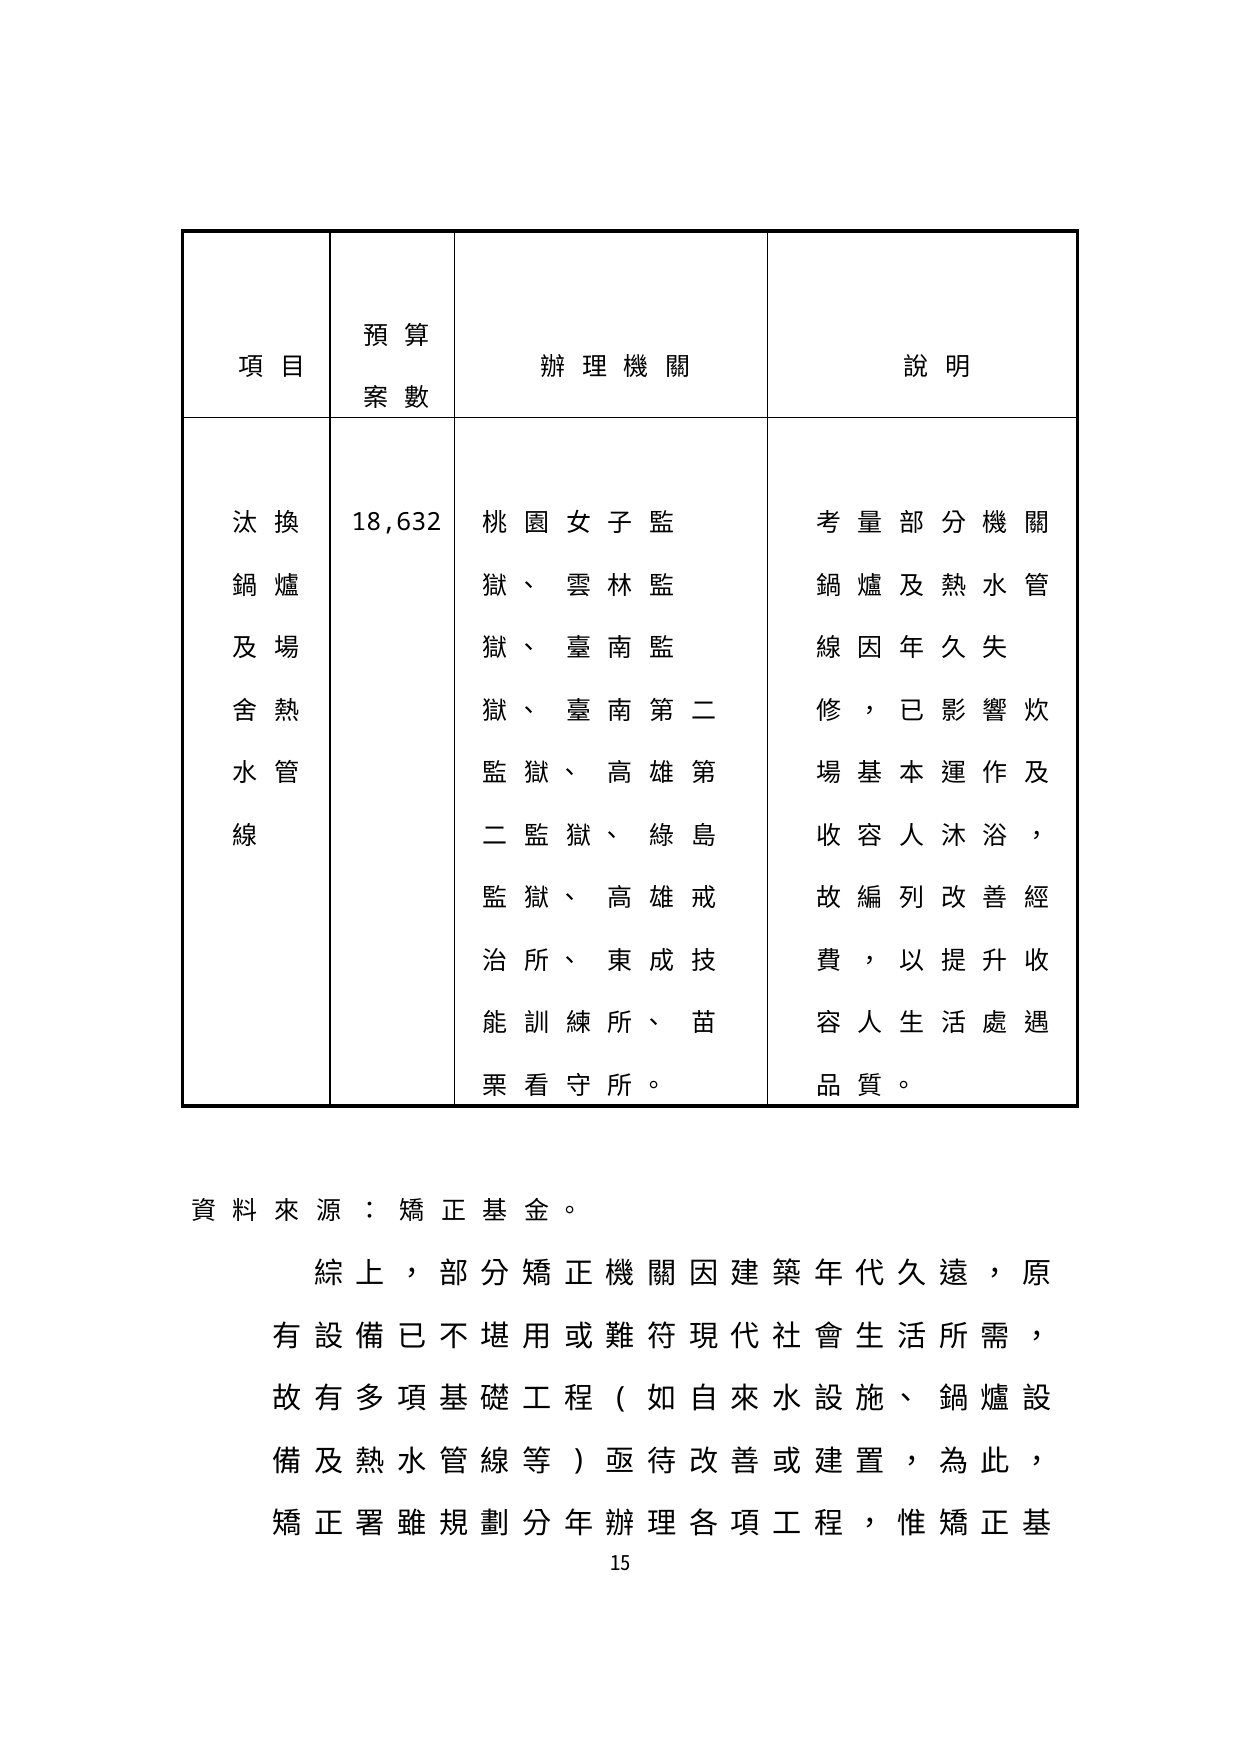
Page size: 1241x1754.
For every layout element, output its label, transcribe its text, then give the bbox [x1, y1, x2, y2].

table_header 說明 [768, 233, 1076, 417]
table_cell 汰換鍋爐及場舍熱水管線 [184, 418, 329, 1104]
table_cell 18,632 [331, 418, 454, 1104]
table_header 項目 [184, 233, 329, 417]
table_cell 考量部分機關鍋爐及熱水管線因年久失修，已影響炊場基本運作及收容人沐浴，故編列改善經費，以提升收容人生活處遇品質。 [768, 418, 1076, 1104]
text 資料來源：矯正基金。 [183, 1167, 1058, 1229]
table_cell 桃園女子監獄、雲林監獄、臺南監獄、臺南第二監獄、高雄第二監獄、綠島監獄、高雄戒治所、東成技能訓練所、苗栗看守所。 [455, 418, 767, 1104]
table_header 辦理機關 [455, 233, 767, 417]
table_header 預算案數 [331, 233, 454, 417]
text 綜上，部分矯正機關因建築年代久遠，原有設備已不堪用或難符現代社會生活所需，故有多項基礎工程(如自來水設施、鍋爐設備及熱水管線等)亟待改善或建置，為此，矯正署雖規劃分年辦理各項工程，惟矯正基 [242, 1229, 1058, 1542]
